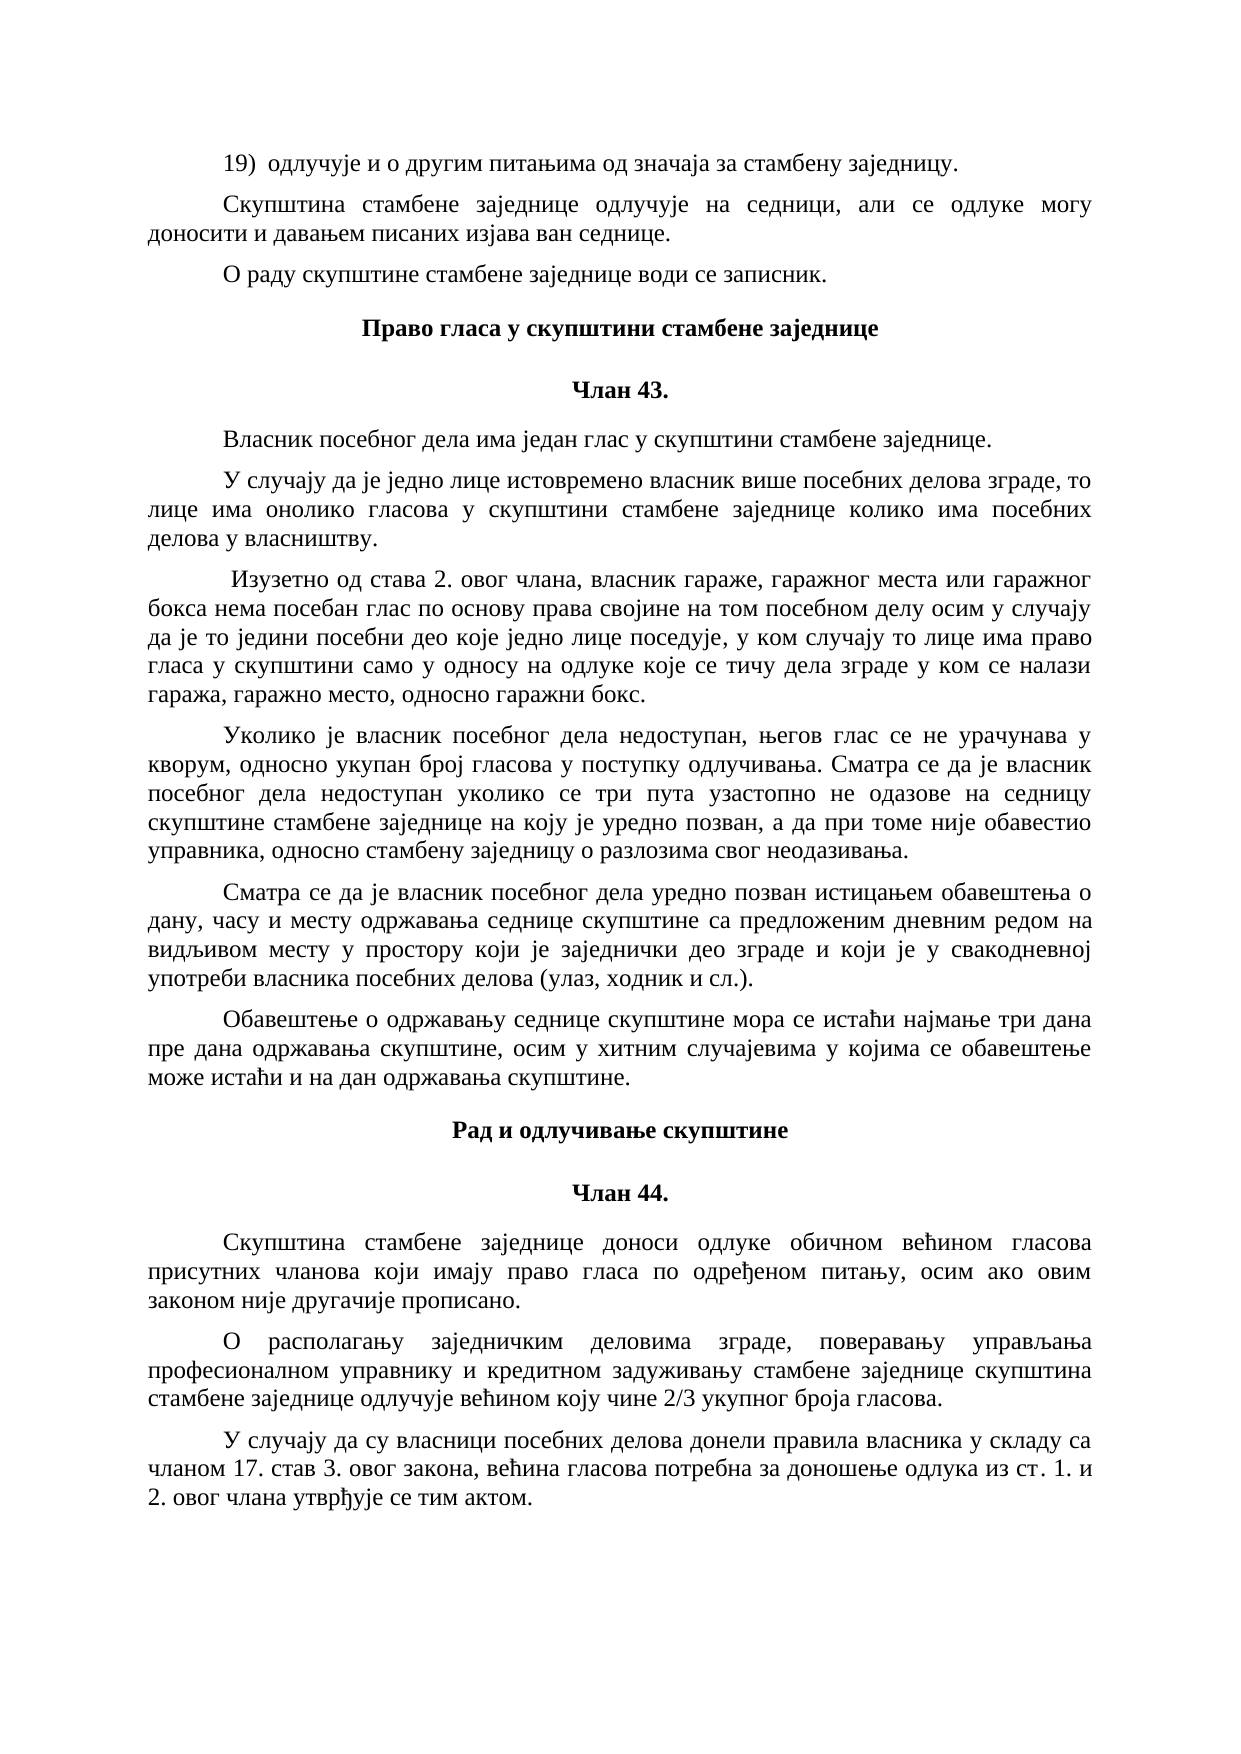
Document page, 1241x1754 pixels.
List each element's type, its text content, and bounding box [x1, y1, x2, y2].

text У случају да су власници посебних делова донели правила власника у складу са чланом 17. став 3. овог закона, већина гласова потребна за доношење одлука из ст. 1. и 2. овог члана утврђује се тим актом. [148, 1425, 1093, 1511]
text Члан 43. [223, 375, 1018, 403]
text Сматра се да је власник посебног дела уредно позван истицањем обавештења о дану, часу и месту одржавања седнице скупштине са предложеним дневним редом на видљивом месту у простору који је заједнички део зграде и који је у свакодневној употреби власника посебних делова (улаз, ходник и сл.). [148, 877, 1093, 992]
text Изузетно од става 2. овог члана, власник гараже, гаражног места или гаражног бокса нема посебан глас по основу права својине на том посебном делу осим у случају да је то једини посебни део које једно лице поседује, у ком случају то лице има право гласа у скупштини само у односу на одлуке које се тичу дела зграде у ком се налази гаража, гаражно место, односно гаражни бокс. [148, 564, 1093, 708]
list 19) одлучује и о другим питањима од значаја за стамбену заједницу. [148, 148, 1093, 176]
text Скупштина стамбене заједнице доноси одлуке обичном већином гласова присутних чланова који имају право гласа по одређеном питању, осим ако овим законом није другачије прописано. [148, 1227, 1093, 1313]
text О раду скупштине стамбене заједнице води се записник. [148, 259, 1093, 288]
text У случају да је једно лице истовремено власник више посебних делова зграде, то лице има онолико гласова у скупштини стамбене заједнице колико има посебних делова у власништву. [148, 466, 1093, 552]
text Право гласа у скупштини стамбене заједнице [223, 313, 1018, 341]
text О располагању заједничким деловима зграде, поверавању управљања професионалном управнику и кредитном задуживању стамбене заједнице скупштина стамбене заједнице одлучује већином коју чине 2/3 укупног броја гласова. [148, 1326, 1093, 1412]
text Рад и одлучивање скупштине [223, 1116, 1018, 1144]
text Обавештење о одржавању седнице скупштине мора се истаћи најмање три дана пре дана одржавања скупштине, осим у хитним случајевима у којима се обавештење може истаћи и на дан одржавања скупштине. [148, 1004, 1093, 1091]
text Скупштина стамбене заједнице одлучује на седници, али се одлуке могу доносити и давањем писаних изјава ван седнице. [148, 189, 1093, 246]
text Уколико је власник посебног дела недоступан, његов глас се не урачунава у кворум, односно укупан број гласова у поступку одлучивања. Сматра се да је власник посебног дела недоступан уколико се три пута узастопно не одазове на седницу скупштине стамбене заједнице на коју је уредно позван, а да при томе није обавестио управника, односно стамбену заједницу о разлозима свог неодазивања. [148, 721, 1093, 864]
text Власник посебног дела има један глас у скупштини стамбене заједнице. [148, 424, 1093, 453]
text Члан 44. [223, 1178, 1018, 1206]
